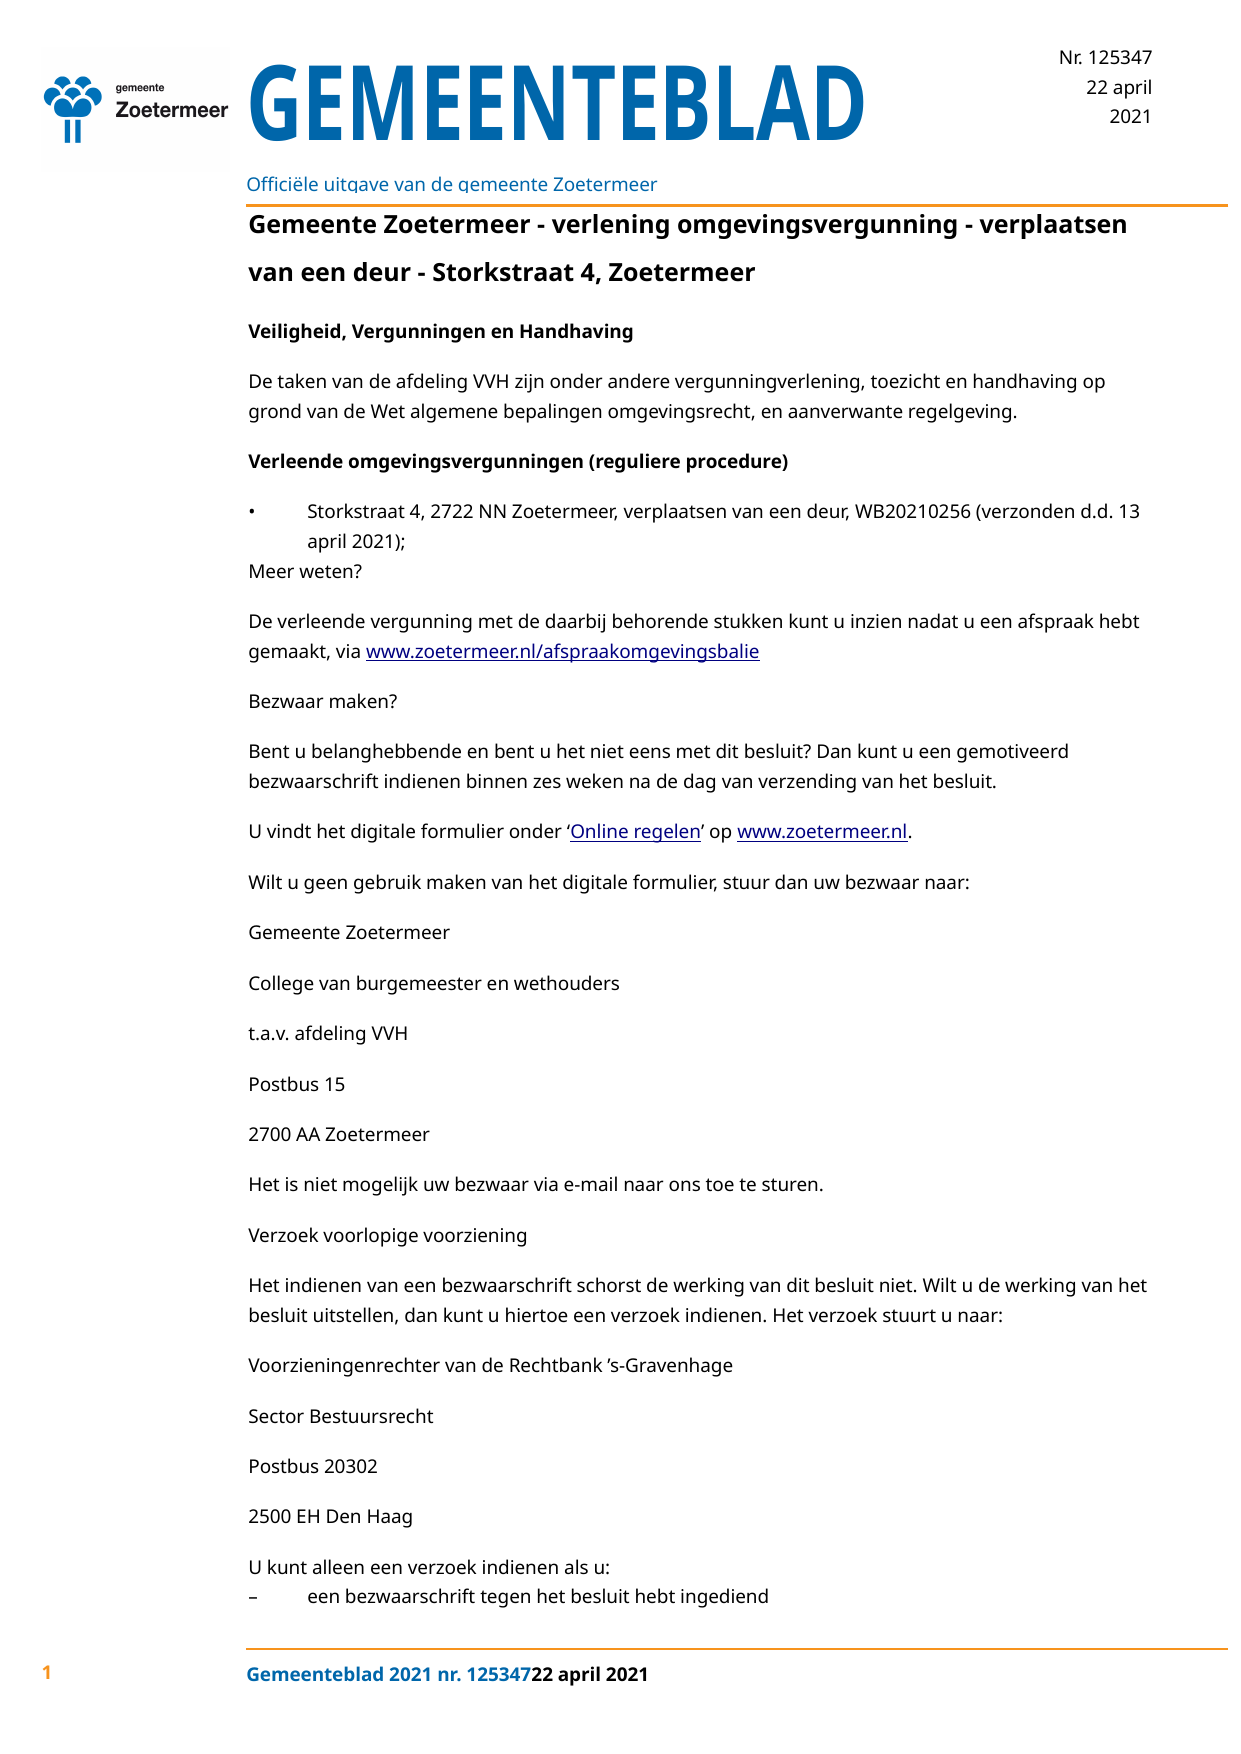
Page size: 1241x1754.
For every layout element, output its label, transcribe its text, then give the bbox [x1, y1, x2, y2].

text Gemeente Zoetermeer - verlening omgevingsvergunning - verplaatsen van een deur - Storkstraat 4, Zoetermeer [248, 207, 1152, 288]
text Het indienen van een bezwaarschrift schorst de werking van dit besluit niet. Wilt u de werking van het besluit uitstellen, dan kunt u hiertoe een verzoek indienen. Het verzoek stuurt u naar: [248, 1272, 1152, 1328]
text Voorzieningenrechter van de Rechtbank ’s-Gravenhage [248, 1352, 1152, 1378]
text t.a.v. afdeling VVH [248, 1020, 1152, 1046]
text U vindt het digitale formulier onder ‘Online regelen’ op www.zoetermeer.nl. [248, 819, 1152, 844]
text Het is niet mogelijk uw bezwaar via e-mail naar ons toe te sturen. [248, 1172, 1152, 1197]
picture [41, 47, 231, 172]
text Bent u belanghebbende en bent u het niet eens met dit besluit? Dan kunt u een gemotiveerd bezwaarschrift indienen binnen zes weken na de dag van verzending van het besluit. [248, 739, 1152, 794]
text Postbus 20302 [248, 1453, 1152, 1479]
text College van burgemeester en wethouders [248, 970, 1152, 996]
text Sector Bestuursrecht [248, 1403, 1152, 1429]
text De verleende vergunning met de daarbij behorende stukken kunt u inzien nadat u een afspraak hebt gemaakt, via www.zoetermeer.nl/afspraakomgevingsbalie [248, 608, 1152, 664]
list Storkstraat 4, 2722 NN Zoetermeer, verplaatsen van een deur, WB20210256 (verzonden d.d. 13 april 2021); [248, 499, 1152, 554]
text Verzoek voorlopige voorziening [248, 1222, 1152, 1248]
text Postbus 15 [248, 1071, 1152, 1097]
text Veiligheid, Vergunningen en Handhaving [248, 318, 1152, 344]
text Bezwaar maken? [248, 688, 1152, 714]
text Wilt u geen gebruik maken van het digitale formulier, stuur dan uw bezwaar naar: [248, 869, 1152, 895]
text Meer weten? [248, 558, 1152, 584]
text Gemeente Zoetermeer [248, 919, 1152, 945]
text U kunt alleen een verzoek indienen als u: [248, 1554, 1152, 1580]
text 2700 AA Zoetermeer [248, 1121, 1152, 1147]
text 2500 EH Den Haag [248, 1504, 1152, 1529]
text Verleende omgevingsvergunningen (reguliere procedure) [248, 448, 1152, 474]
text De taken van de afdeling VVH zijn onder andere vergunningverlening, toezicht en handhaving op grond van de Wet algemene bepalingen omgevingsrecht, en aanverwante regelgeving. [248, 368, 1152, 424]
list een bezwaarschrift tegen het besluit hebt ingediend [248, 1584, 1152, 1609]
